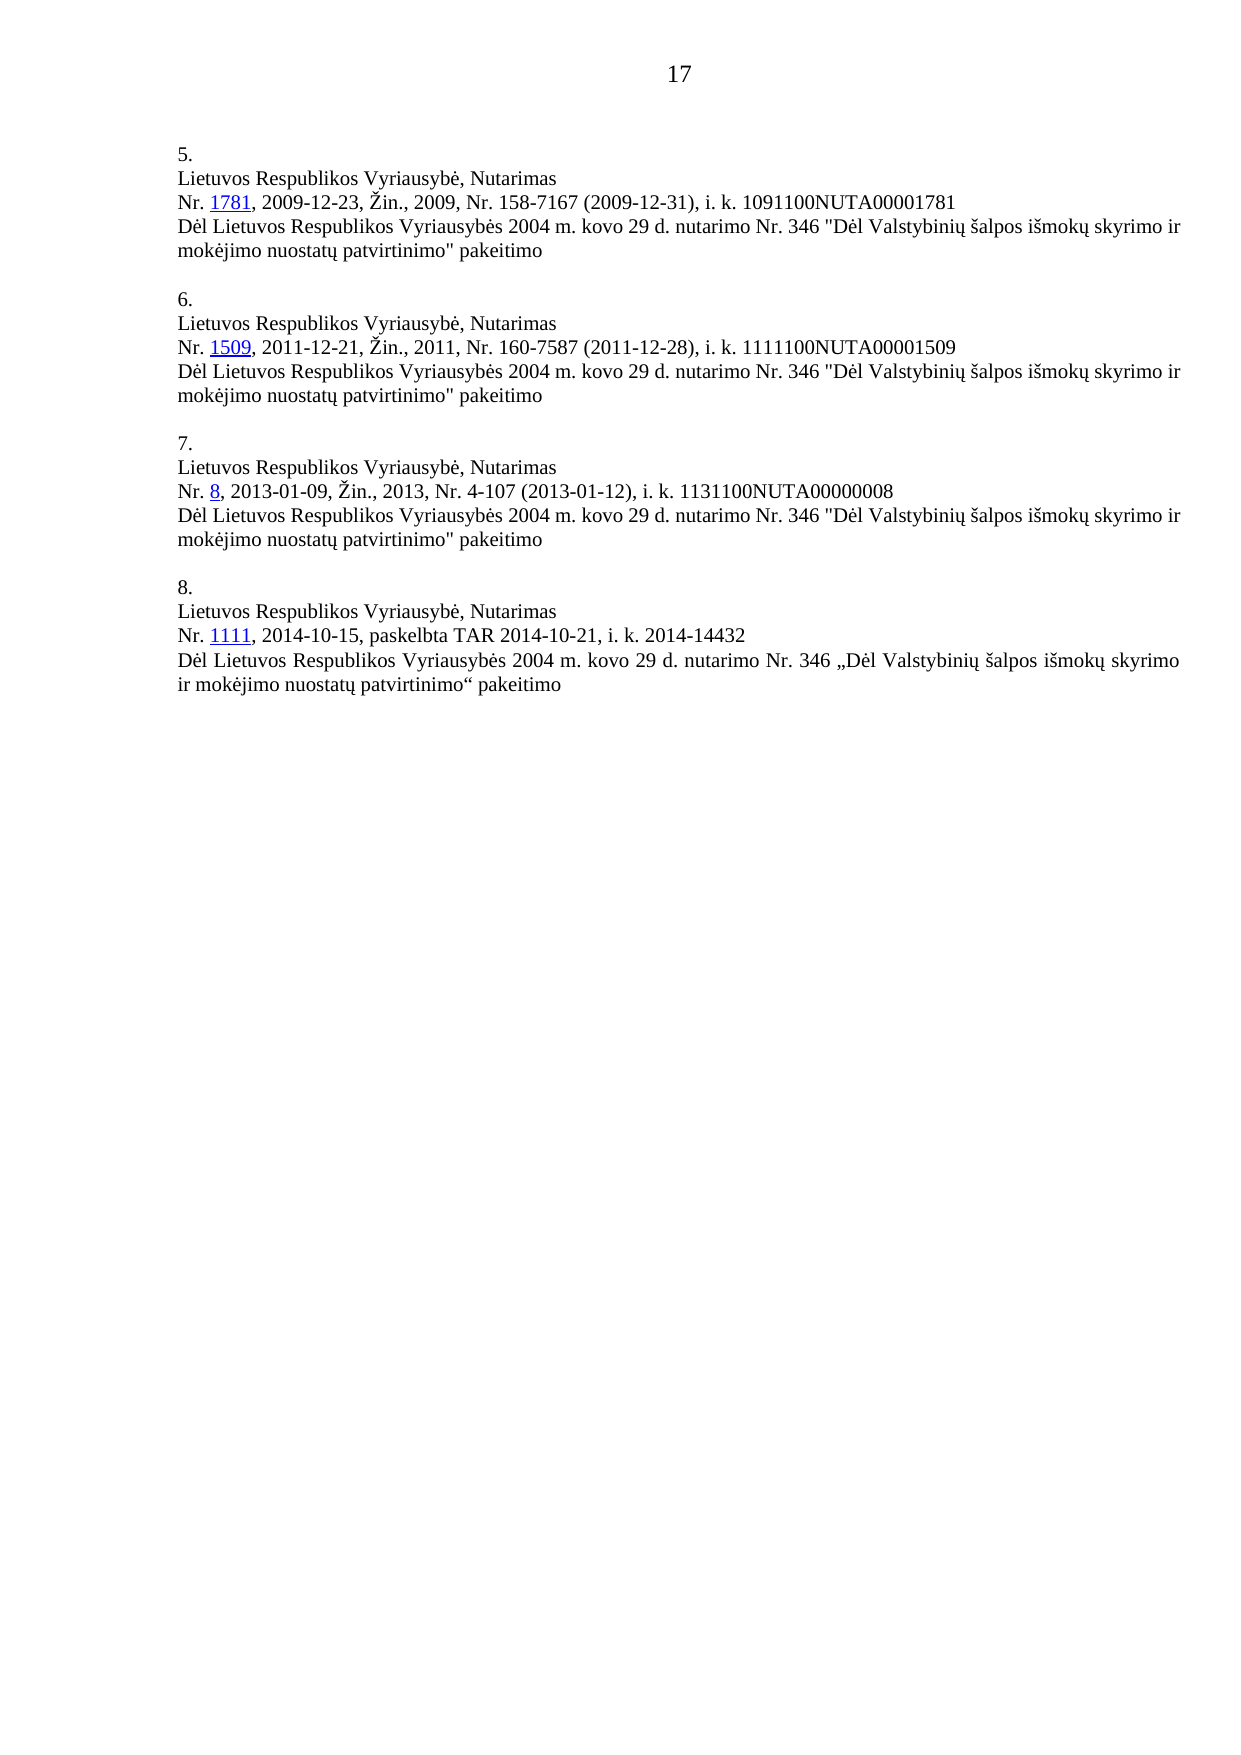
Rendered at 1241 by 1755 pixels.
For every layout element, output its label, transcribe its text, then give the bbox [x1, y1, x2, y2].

text Dėl Lietuvos Respublikos Vyriausybės 2004 m. kovo 29 d. nutarimo Nr. 346 "Dėl Valstybinių šalpos išmokų skyrimo ir mokėjimo nuostatų patvirtinimo" pakeitimo [177, 359, 1181, 407]
text Lietuvos Respublikos Vyriausybė, Nutarimas [177, 455, 1181, 479]
text Nr. 1111, 2014-10-15, paskelbta TAR 2014-10-21, i. k. 2014-14432 [177, 623, 1181, 647]
text Nr. 8, 2013-01-09, Žin., 2013, Nr. 4-107 (2013-01-12), i. k. 1131100NUTA00000008 [177, 479, 1181, 503]
text Dėl Lietuvos Respublikos Vyriausybės 2004 m. kovo 29 d. nutarimo Nr. 346 "Dėl Valstybinių šalpos išmokų skyrimo ir mokėjimo nuostatų patvirtinimo" pakeitimo [177, 503, 1181, 551]
text 6. [177, 287, 1181, 311]
text Lietuvos Respublikos Vyriausybė, Nutarimas [177, 166, 1181, 190]
text Dėl Lietuvos Respublikos Vyriausybės 2004 m. kovo 29 d. nutarimo Nr. 346 „Dėl Valstybinių šalpos išmokų skyrimo ir mokėjimo nuostatų patvirtinimo“ pakeitimo [177, 647, 1181, 696]
text Lietuvos Respublikos Vyriausybė, Nutarimas [177, 311, 1181, 335]
text Dėl Lietuvos Respublikos Vyriausybės 2004 m. kovo 29 d. nutarimo Nr. 346 "Dėl Valstybinių šalpos išmokų skyrimo ir mokėjimo nuostatų patvirtinimo" pakeitimo [177, 214, 1181, 262]
text 8. [177, 575, 1181, 599]
text Nr. 1781, 2009-12-23, Žin., 2009, Nr. 158-7167 (2009-12-31), i. k. 1091100NUTA00001781 [177, 190, 1181, 214]
text 7. [177, 431, 1181, 455]
text Nr. 1509, 2011-12-21, Žin., 2011, Nr. 160-7587 (2011-12-28), i. k. 1111100NUTA00001509 [177, 335, 1181, 359]
text Lietuvos Respublikos Vyriausybė, Nutarimas [177, 599, 1181, 623]
text 5. [177, 142, 1181, 166]
